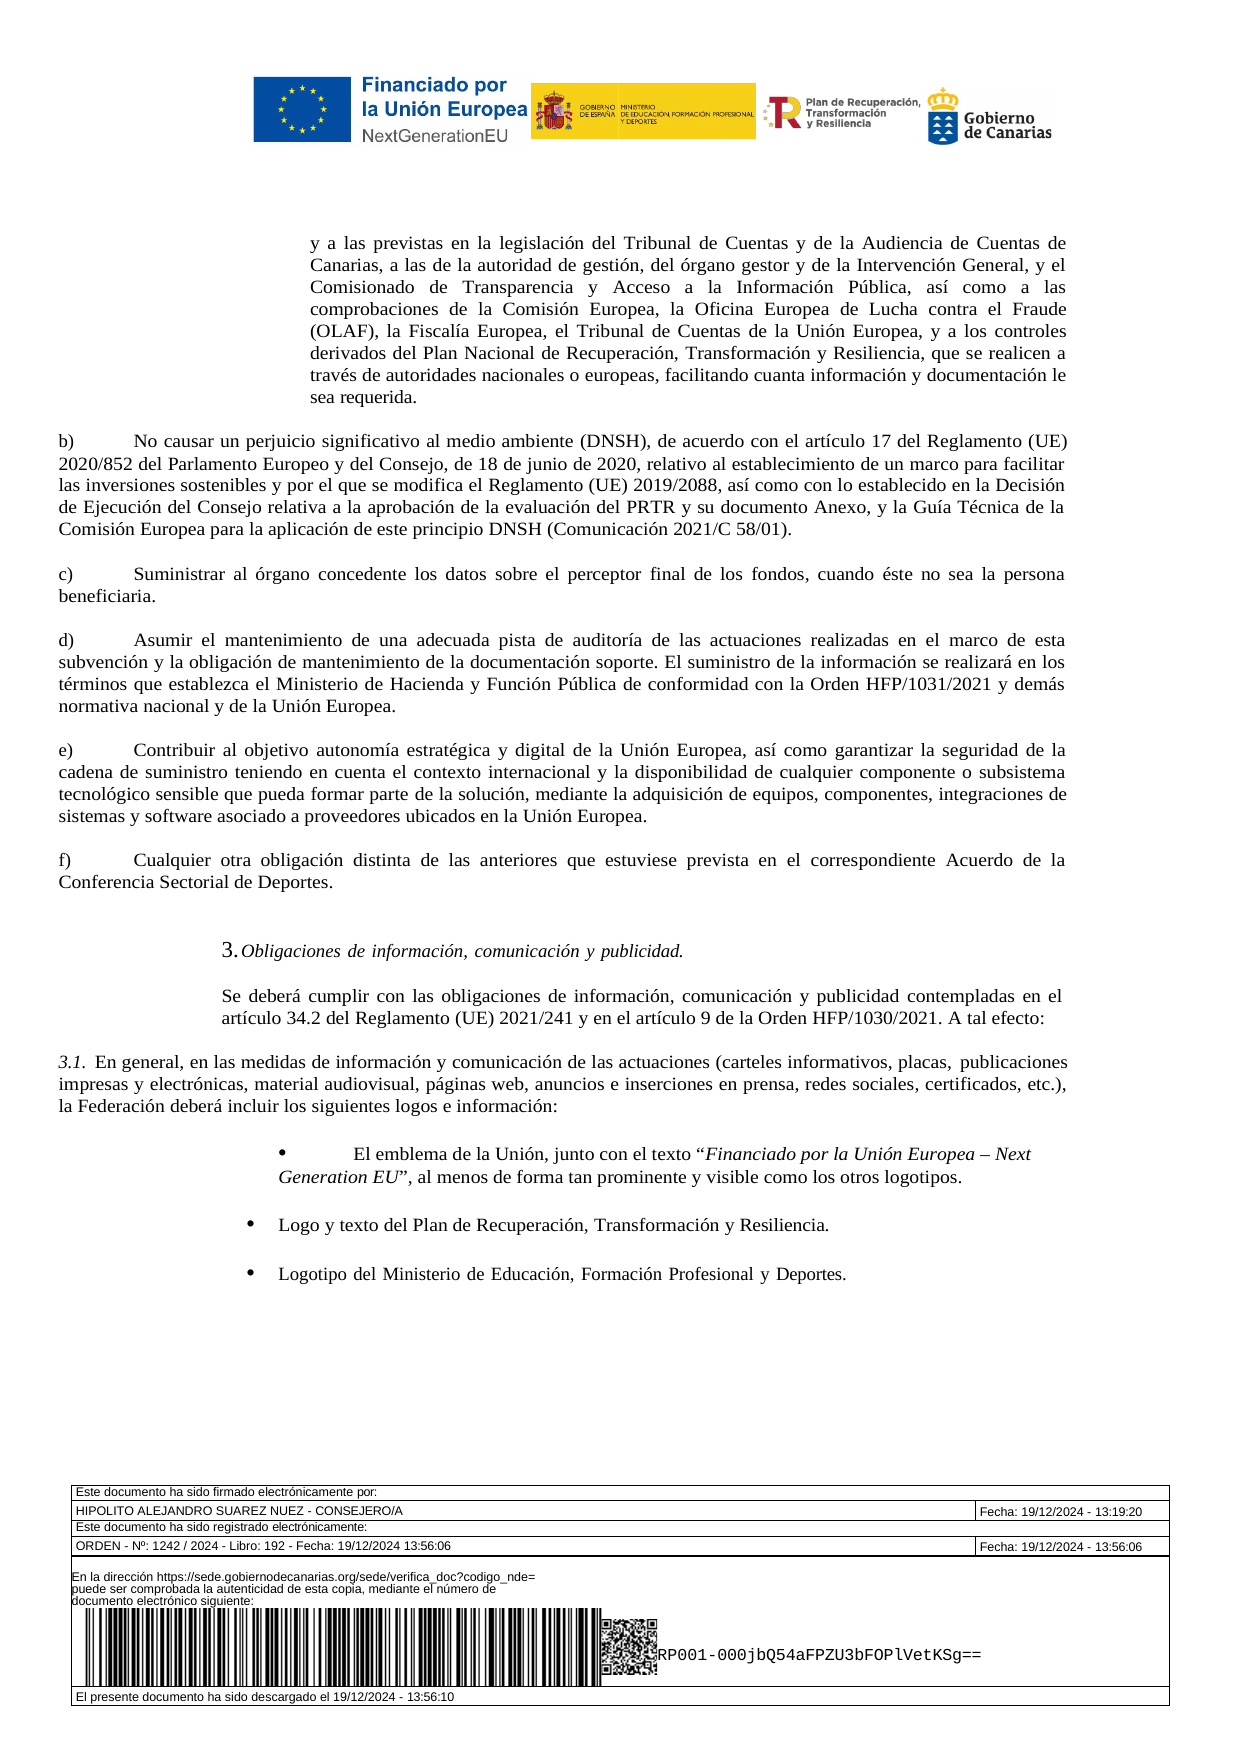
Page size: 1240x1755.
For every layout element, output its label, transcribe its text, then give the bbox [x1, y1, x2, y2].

list Logo y texto del Plan de Recuperación, Transformación y Resiliencia. [246, 1210, 1181, 1237]
list No causar un perjuicio significativo al medio ambiente (DNSH), de acuerdo con el artículo 17 del Reglamento (UE) 2020/852 del Parlamento Europeo y del Consejo, de 18 de junio de 2020, relativo al establecimiento de un marco para facilitar las inversiones sostenibles y por el que se modifica el Reglamento (UE) 2019/2088, así como con lo establecido en la Decisión de Ejecución del Consejo relativa a la aprobación de la evaluación del PRTR y su documento Anexo, y la Guía Técnica de la Comisión Europea para la aplicación de este principio DNSH (Comunicación 2021/C 58/01). [58, 430, 1067, 540]
table_cell Fecha: 19/12/2024 - 13:56:06 [976, 1537, 1169, 1555]
table_header [975, 1486, 1169, 1500]
table_cell Este documento ha sido registrado electrónicamente: [72, 1521, 1169, 1536]
list Suministrar al órgano concedente los datos sobre el perceptor final de los fondos, cuando éste no sea la persona beneficiaria. [58, 563, 1066, 606]
table_cell ORDEN - Nº: 1242 / 2024 - Libro: 192 - Fecha: 19/12/2024 13:56:06 [72, 1537, 975, 1555]
table_cell HIPOLITO ALEJANDRO SUAREZ NUEZ - CONSEJERO/A [72, 1501, 975, 1520]
list En general, en las medidas de información y comunicación de las actuaciones (carteles informativos, placas, publicaciones impresas y electrónicas, material audiovisual, páginas web, anuncios e inserciones en prensa, redes sociales, certificados, etc.), la Federación deberá incluir los siguientes logos e información: [58, 1051, 1068, 1117]
table_cell En la dirección https://sede.gobiernodecanarias.org/sede/verifica_doc?codigo_nde= puede ser comprobada la autenticidad de esta copia, mediante el número de documento electrónico siguiente: RP001-000jbQ54aFPZU3bFOPlVetKSg== [72, 1557, 1169, 1686]
table_cell El presente documento ha sido descargado el 19/12/2024 - 13:56:10 [72, 1687, 1169, 1705]
list El emblema de la Unión, junto con el texto “Financiado por la Unión Europea – Next Generation EU”, al menos de forma tan prominente y visible como los otros logotipos. [278, 1139, 1068, 1188]
text Se deberá cumplir con las obligaciones de información, comunicación y publicidad contempladas en el artículo 34.2 del Reglamento (UE) 2021/241 y en el artículo 9 de la Orden HFP/1030/2021. A tal efecto: [221, 985, 1076, 1028]
list Obligaciones de información, comunicación y publicidad. [221, 936, 1181, 962]
list Asumir el mantenimiento de una adecuada pista de auditoría de las actuaciones realizadas en el marco de esta subvención y la obligación de mantenimiento de la documentación soporte. El suministro de la información se realizará en los términos que establezca el Ministerio de Hacienda y Función Pública de conformidad con la Orden HFP/1031/2021 y demás normativa nacional y de la Unión Europea. [58, 629, 1067, 716]
text y a las previstas en la legislación del Tribunal de Cuentas y de la Audiencia de Cuentas de Canarias, a las de la autoridad de gestión, del órgano gestor y de la Intervención General, y el Comisionado de Transparencia y Acceso a la Información Pública, así como a las comprobaciones de la Comisión Europea, la Oficina Europea de Lucha contra el Fraude (OLAF), la Fiscalía Europea, el Tribunal de Cuentas de la Unión Europea, y a los controles derivados del Plan Nacional de Recuperación, Transformación y Resiliencia, que se realicen a través de autoridades nacionales o europeas, facilitando cuanta información y documentación le sea requerida. [310, 232, 1068, 408]
list Logotipo del Ministerio de Educación, Formación Profesional y Deportes. [246, 1259, 1181, 1286]
list Cualquier otra obligación distinta de las anteriores que estuviese prevista en el correspondiente Acuerdo de la Conferencia Sectorial de Deportes. [58, 849, 1067, 893]
table_cell Fecha: 19/12/2024 - 13:19:20 [976, 1501, 1169, 1520]
table_header Este documento ha sido firmado electrónicamente por: [72, 1486, 975, 1500]
list Contribuir al objetivo autonomía estratégica y digital de la Unión Europea, así como garantizar la seguridad de la cadena de suministro teniendo en cuenta el contexto internacional y la disponibilidad de cualquier componente o subsistema tecnológico sensible que pueda formar parte de la solución, mediante la adquisición de equipos, componentes, integraciones de sistemas y software asociado a proveedores ubicados en la Unión Europea. [58, 739, 1067, 827]
